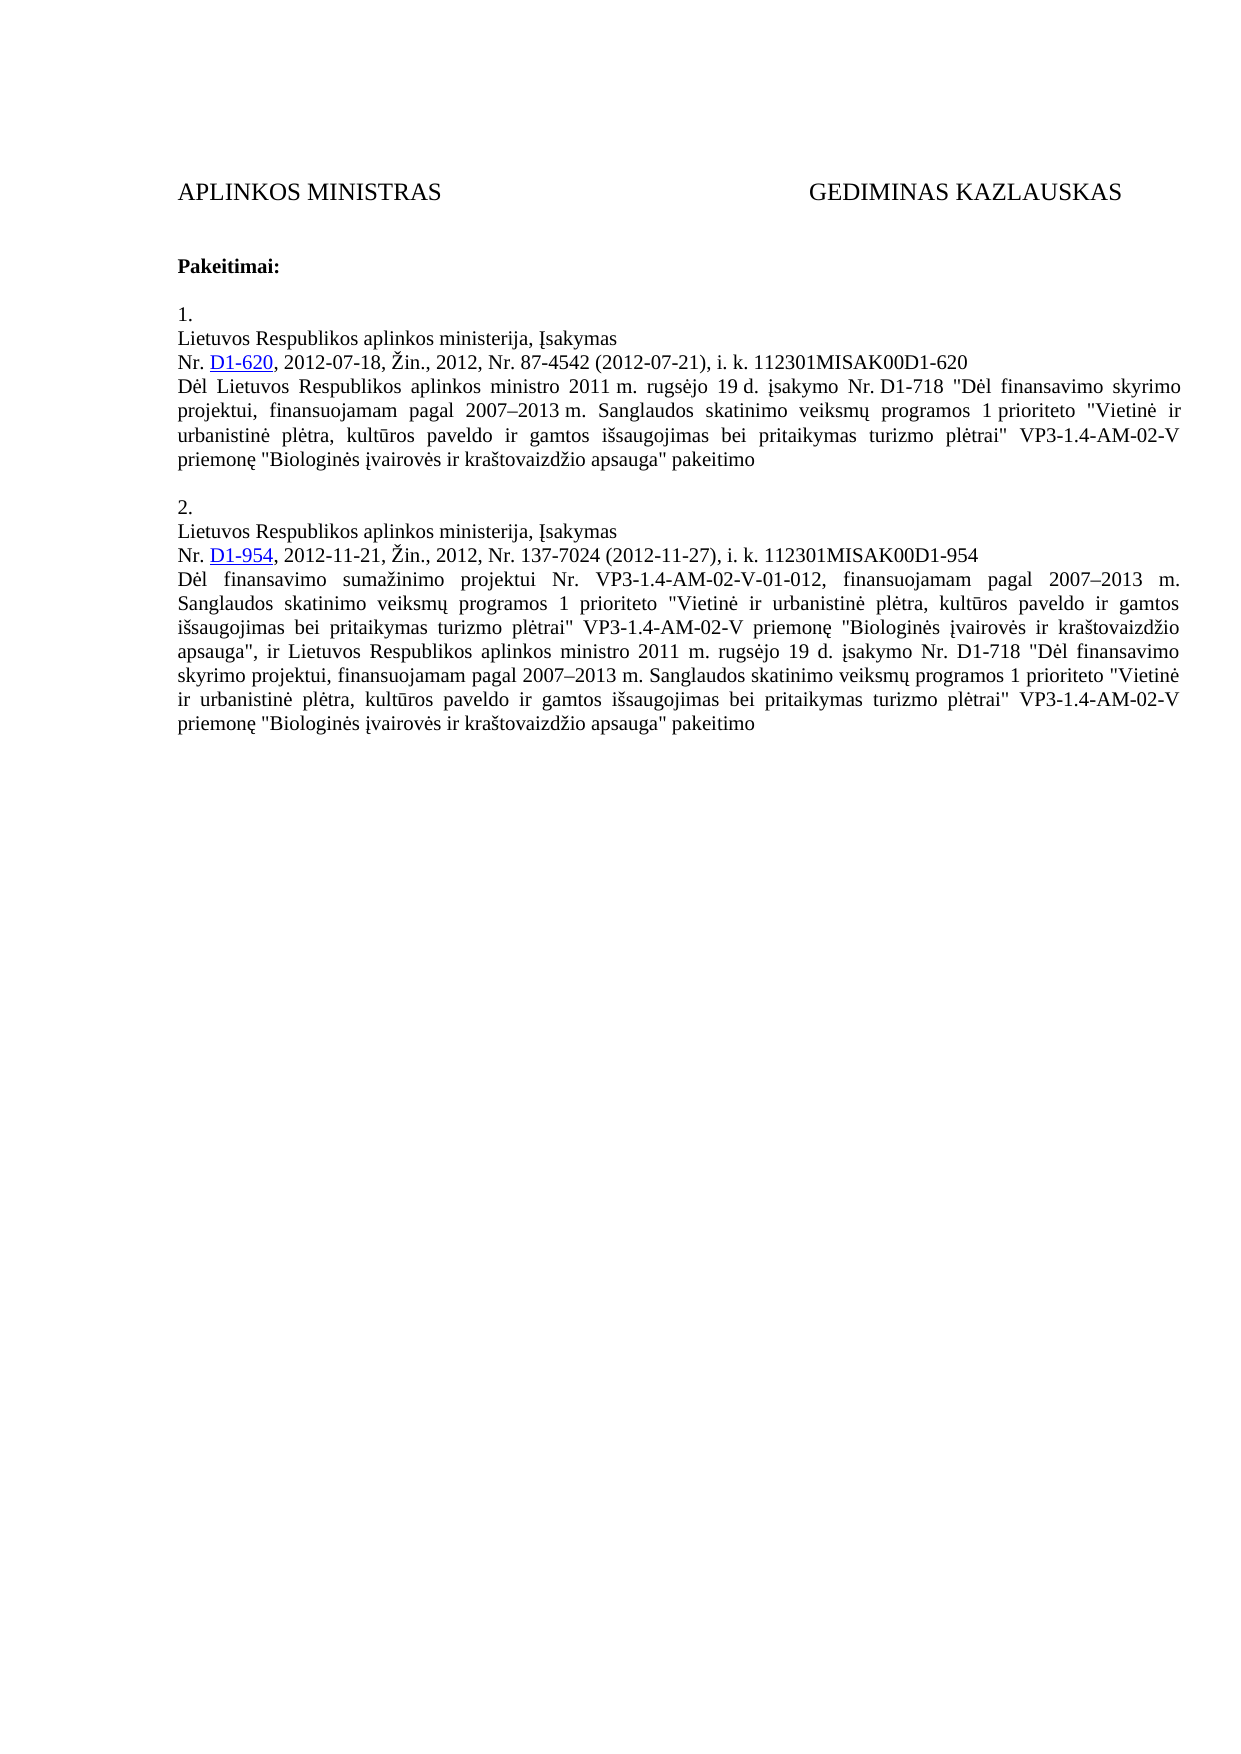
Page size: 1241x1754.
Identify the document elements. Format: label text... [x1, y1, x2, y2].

text Nr. D1-954, 2012-11-21, Žin., 2012, Nr. 137-7024 (2012-11-27), i. k. 112301MISAK00D1-954 [177, 543, 1181, 567]
text 1. [177, 302, 1181, 326]
text Dėl finansavimo sumažinimo projektui Nr. VP3-1.4-AM-02-V-01-012, finansuojamam pagal 2007–2013 m. Sanglaudos skatinimo veiksmų programos 1 prioriteto "Vietinė ir urbanistinė plėtra, kultūros paveldo ir gamtos išsaugojimas bei pritaikymas turizmo plėtrai" VP3-1.4-AM-02-V priemonę "Biologinės įvairovės ir kraštovaizdžio apsauga", ir Lietuvos Respublikos aplinkos ministro 2011 m. rugsėjo 19 d. įsakymo Nr. D1-718 "Dėl finansavimo skyrimo projektui, finansuojamam pagal 2007–2013 m. Sanglaudos skatinimo veiksmų programos 1 prioriteto "Vietinė ir urbanistinė plėtra, kultūros paveldo ir gamtos išsaugojimas bei pritaikymas turizmo plėtrai" VP3-1.4-AM-02-V priemonę "Biologinės įvairovės ir kraštovaizdžio apsauga" pakeitimo [177, 567, 1181, 735]
text Pakeitimai: [177, 254, 1181, 278]
text Lietuvos Respublikos aplinkos ministerija, Įsakymas [177, 519, 1181, 543]
text Dėl Lietuvos Respublikos aplinkos ministro 2011 m. rugsėjo 19 d. įsakymo Nr. D1-718 "Dėl finansavimo skyrimo projektui, finansuojamam pagal 2007–2013 m. Sanglaudos skatinimo veiksmų programos 1 prioriteto "Vietinė ir urbanistinė plėtra, kultūros paveldo ir gamtos išsaugojimas bei pritaikymas turizmo plėtrai" VP3-1.4-AM-02-V priemonę "Biologinės įvairovės ir kraštovaizdžio apsauga" pakeitimo [177, 374, 1181, 471]
text Aplinkos ministras Gediminas Kazlauskas [177, 177, 1181, 206]
text Nr. D1-620, 2012-07-18, Žin., 2012, Nr. 87-4542 (2012-07-21), i. k. 112301MISAK00D1-620 [177, 350, 1181, 374]
text 2. [177, 495, 1181, 519]
text Lietuvos Respublikos aplinkos ministerija, Įsakymas [177, 326, 1181, 350]
